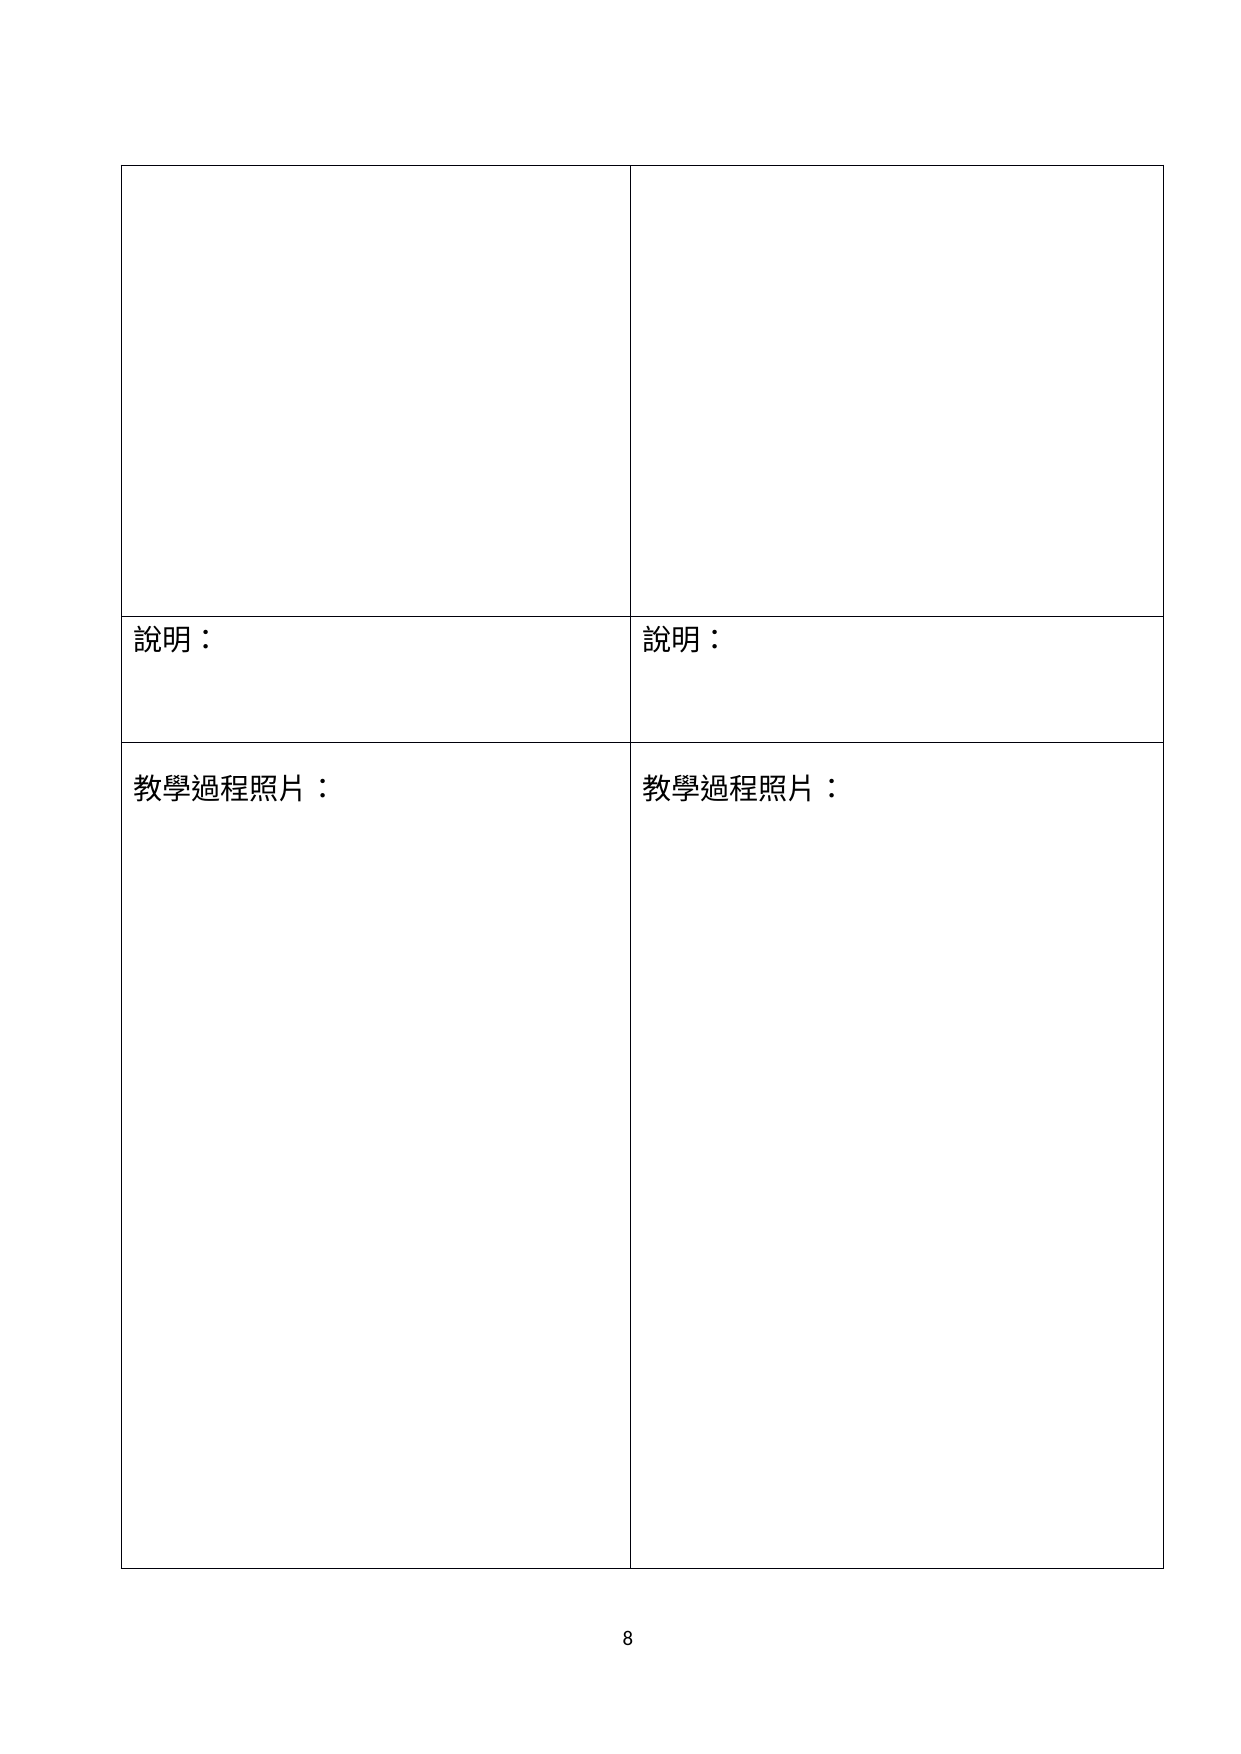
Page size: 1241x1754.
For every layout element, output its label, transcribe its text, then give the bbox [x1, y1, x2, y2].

table_cell [631, 166, 1163, 616]
table_cell [122, 166, 630, 616]
table_cell 教學過程照片： [122, 743, 630, 1568]
table_cell 教學過程照片： [631, 743, 1163, 1568]
table_cell 說明： [122, 617, 630, 742]
table_cell 說明： [631, 617, 1163, 742]
